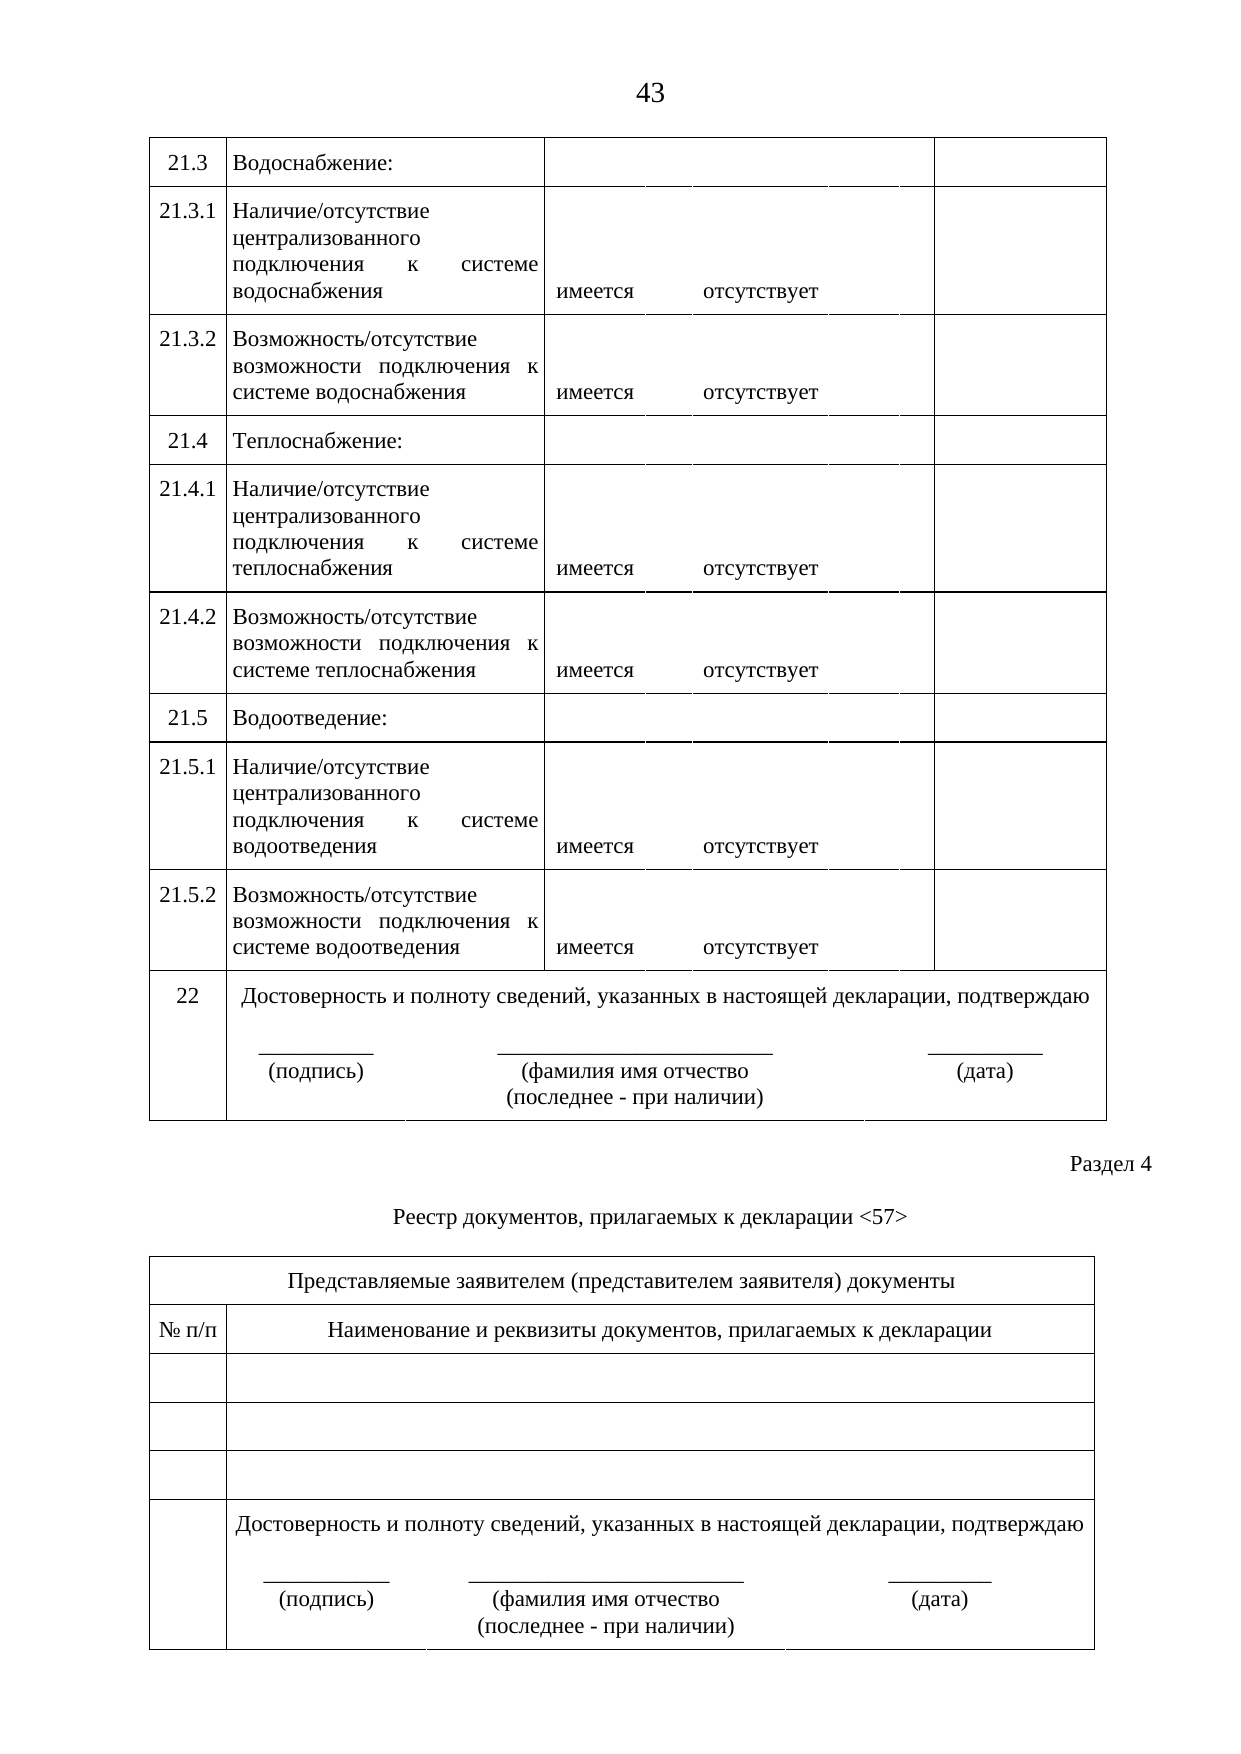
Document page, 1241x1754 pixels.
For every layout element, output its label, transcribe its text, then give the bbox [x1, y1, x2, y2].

table_header Представляемые заявителем (представителем заявителя) документы [150, 1257, 1094, 1304]
table_cell Наличие/отсутствие централизованного подключения к системе водоснабжения [227, 187, 544, 314]
table_cell Теплоснабжение: [227, 416, 544, 464]
table_cell 21.5.2 [150, 870, 226, 970]
table_cell отсутствует [693, 870, 828, 970]
table_cell ___________ (подпись) [227, 1548, 426, 1649]
table_cell отсутствует [693, 465, 828, 591]
table_cell [150, 1451, 226, 1499]
table_cell Возможность/отсутствие возможности подключения к системе водоотведения [227, 870, 544, 970]
table_cell [900, 743, 934, 869]
table_cell [900, 187, 934, 314]
table_cell [935, 416, 1106, 464]
text Реестр документов, прилагаемых к декларации <57> [149, 1203, 1152, 1229]
table_cell [545, 694, 934, 741]
table_cell [829, 187, 899, 314]
table_cell 21.5.1 [150, 743, 226, 869]
table_cell [829, 593, 899, 693]
table_cell [935, 465, 1106, 591]
table_cell [935, 694, 1106, 741]
table_cell [646, 743, 692, 869]
table_cell Достоверность и полноту сведений, указанных в настоящей декларации, подтверждаю [227, 1500, 1094, 1547]
table_cell 21.3 [150, 138, 226, 186]
table_cell отсутствует [693, 593, 828, 693]
table_cell имеется [545, 315, 645, 415]
table_cell имеется [545, 743, 645, 869]
table_cell [646, 870, 692, 970]
table_cell 21.5 [150, 694, 226, 741]
table_cell 21.3.1 [150, 187, 226, 314]
table_cell __________ (дата) [865, 1019, 1106, 1120]
table_cell 21.4.2 [150, 593, 226, 693]
table_cell [935, 593, 1106, 693]
table_cell Наличие/отсутствие централизованного подключения к системе водоотведения [227, 743, 544, 869]
table_cell Возможность/отсутствие возможности подключения к системе водоснабжения [227, 315, 544, 415]
table_cell [646, 187, 692, 314]
table_cell [227, 1403, 1094, 1450]
table_cell [150, 1403, 226, 1450]
table_cell [900, 870, 934, 970]
table_cell Достоверность и полноту сведений, указанных в настоящей декларации, подтверждаю [227, 971, 1106, 1019]
table_cell имеется [545, 187, 645, 314]
table_cell отсутствует [693, 743, 828, 869]
table_cell [935, 315, 1106, 415]
table_cell _________ (дата) [786, 1548, 1094, 1649]
table_cell Возможность/отсутствие возможности подключения к системе теплоснабжения [227, 593, 544, 693]
table_cell отсутствует [693, 187, 828, 314]
table_cell Наименование и реквизиты документов, прилагаемых к декларации [227, 1305, 1094, 1353]
table_cell [900, 315, 934, 415]
table_cell ________________________ (фамилия имя отчество (последнее - при наличии) [427, 1548, 785, 1649]
table_cell Водоснабжение: [227, 138, 544, 186]
table_cell [900, 465, 934, 591]
table_cell ________________________ (фамилия имя отчество (последнее - при наличии) [406, 1019, 864, 1120]
table_cell [227, 1451, 1094, 1499]
table_cell __________ (подпись) [227, 1019, 405, 1120]
table_cell [829, 465, 899, 591]
table_cell [900, 593, 934, 693]
table_cell [935, 870, 1106, 970]
table_cell [545, 138, 934, 186]
table_cell [935, 138, 1106, 186]
table_cell [227, 1354, 1094, 1402]
table_cell [150, 1354, 226, 1402]
table_cell [646, 465, 692, 591]
table_cell имеется [545, 593, 645, 693]
table_cell [935, 187, 1106, 314]
table_cell Водоотведение: [227, 694, 544, 741]
table_cell [150, 1500, 226, 1649]
text Раздел 4 [149, 1150, 1152, 1177]
table_cell отсутствует [693, 315, 828, 415]
table_cell [935, 743, 1106, 869]
table_cell [829, 870, 899, 970]
table_cell имеется [545, 870, 645, 970]
table_cell [646, 315, 692, 415]
table_cell 21.3.2 [150, 315, 226, 415]
table_cell № п/п [150, 1305, 226, 1353]
table_cell [829, 315, 899, 415]
table_cell имеется [545, 465, 645, 591]
table_cell [829, 743, 899, 869]
table_cell 21.4.1 [150, 465, 226, 591]
table_cell [545, 416, 934, 464]
table_cell [646, 593, 692, 693]
table_cell 21.4 [150, 416, 226, 464]
table_cell 22 [150, 971, 226, 1120]
table_cell Наличие/отсутствие централизованного подключения к системе теплоснабжения [227, 465, 544, 591]
